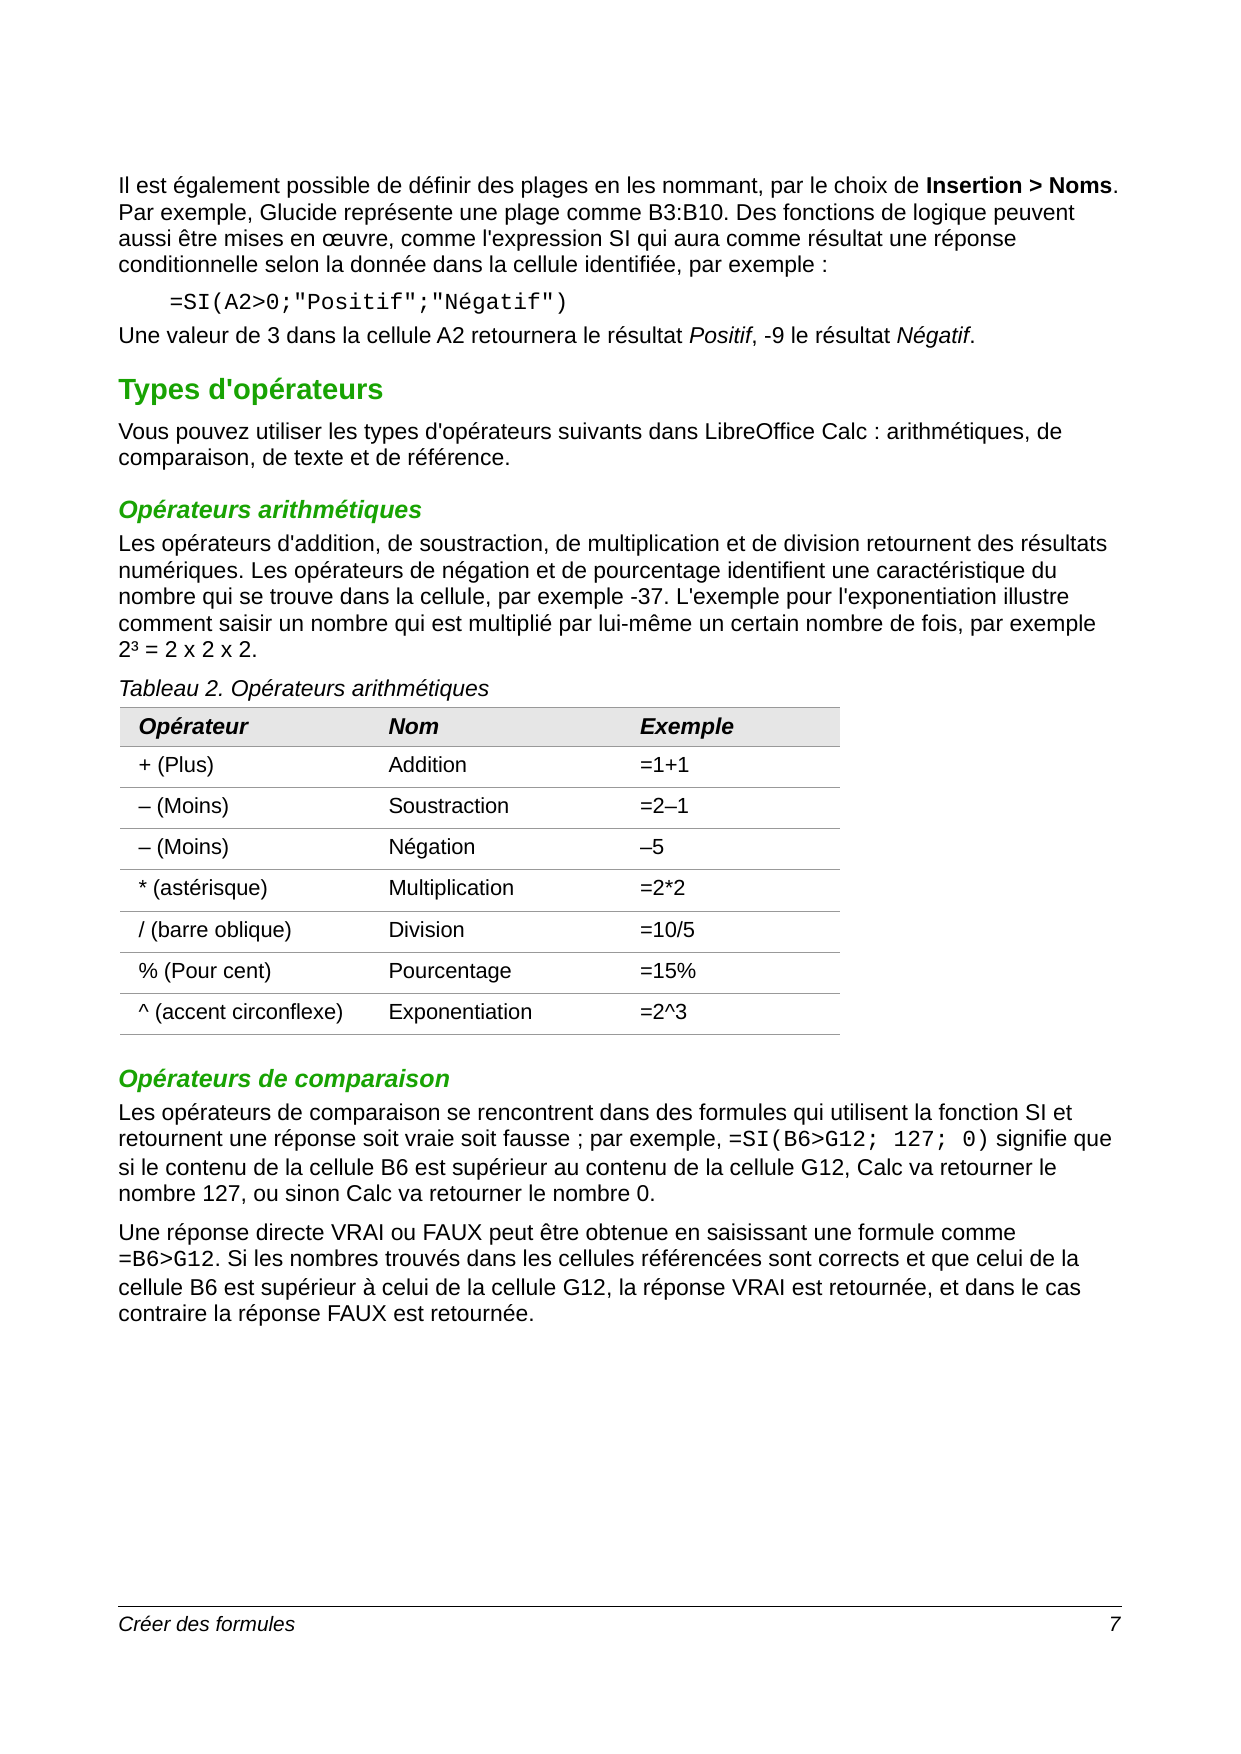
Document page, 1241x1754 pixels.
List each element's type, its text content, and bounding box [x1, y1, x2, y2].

table_cell + (Plus) [120, 747, 370, 787]
table_cell Division [370, 912, 621, 952]
table_cell =10/5 [621, 912, 840, 952]
text Tableau 2. Opérateurs arithmétiques [118, 675, 1122, 701]
subtitle Opérateurs arithmétiques [118, 495, 1122, 524]
table_cell Addition [370, 747, 621, 787]
table_cell Négation [370, 829, 621, 869]
table_cell ^ (accent circonflexe) [120, 994, 370, 1034]
text Les opérateurs d'addition, de soustraction, de multiplication et de division retournent des résultats numériques. Les opérateurs de négation et de pourcentage identifient une caractéristique du nombre qui se trouve dans la cellule, par exemple -37. L'exemple pour l'exponentiation illustre comment saisir un nombre qui est multiplié par lui-même un certain nombre de fois, par exemple 2³ = 2 x 2 x 2. [118, 530, 1122, 662]
text =SI(A2>0;"Positif";"Négatif") [156, 290, 1122, 316]
table_header Opérateur [120, 708, 370, 746]
table_cell Pourcentage [370, 953, 621, 993]
table_cell =15% [621, 953, 840, 993]
table_header Exemple [621, 708, 840, 746]
table_cell –5 [621, 829, 840, 869]
text Les opérateurs de comparaison se rencontrent dans des formules qui utilisent la fonction SI et retournent une réponse soit vraie soit fausse ; par exemple, =SI(B6>G12; 127; 0) signifie que si le contenu de la cellule B6 est supérieur au contenu de la cellule G12, Calc va retourner le nombre 127, ou sinon Calc va retourner le nombre 0. [118, 1099, 1122, 1206]
table_cell Exponentiation [370, 994, 621, 1034]
text Vous pouvez utiliser les types d'opérateurs suivants dans LibreOffice Calc : arithmétiques, de comparaison, de texte et de référence. [118, 418, 1122, 470]
table_cell * (astérisque) [120, 870, 370, 911]
table_cell – (Moins) [120, 829, 370, 869]
subtitle Opérateurs de comparaison [118, 1064, 1122, 1093]
subtitle Types d'opérateurs [118, 372, 1122, 405]
table_cell =2^3 [621, 994, 840, 1034]
table_cell Multiplication [370, 870, 621, 911]
text Une réponse directe VRAI ou FAUX peut être obtenue en saisissant une formule comme =B6>G12. Si les nombres trouvés dans les cellules référencées sont corrects et que celui de la cellule B6 est supérieur à celui de la cellule G12, la réponse VRAI est retournée, et dans le cas contraire la réponse FAUX est retournée. [118, 1219, 1122, 1326]
table_header Nom [370, 708, 621, 746]
table_cell =2–1 [621, 788, 840, 828]
text Il est également possible de définir des plages en les nommant, par le choix de Insertion > Noms. Par exemple, Glucide représente une plage comme B3:B10. Des fonctions de logique peuvent aussi être mises en œuvre, comme l'expression SI qui aura comme résultat une réponse conditionnelle selon la donnée dans la cellule identifiée, par exemple : [118, 172, 1122, 278]
table_cell =1+1 [621, 747, 840, 787]
table_cell % (Pour cent) [120, 953, 370, 993]
table_cell – (Moins) [120, 788, 370, 828]
text Une valeur de 3 dans la cellule A2 retournera le résultat Positif, -9 le résultat Négatif. [118, 322, 1122, 349]
table_cell Soustraction [370, 788, 621, 828]
table_cell =2*2 [621, 870, 840, 911]
table_cell / (barre oblique) [120, 912, 370, 952]
